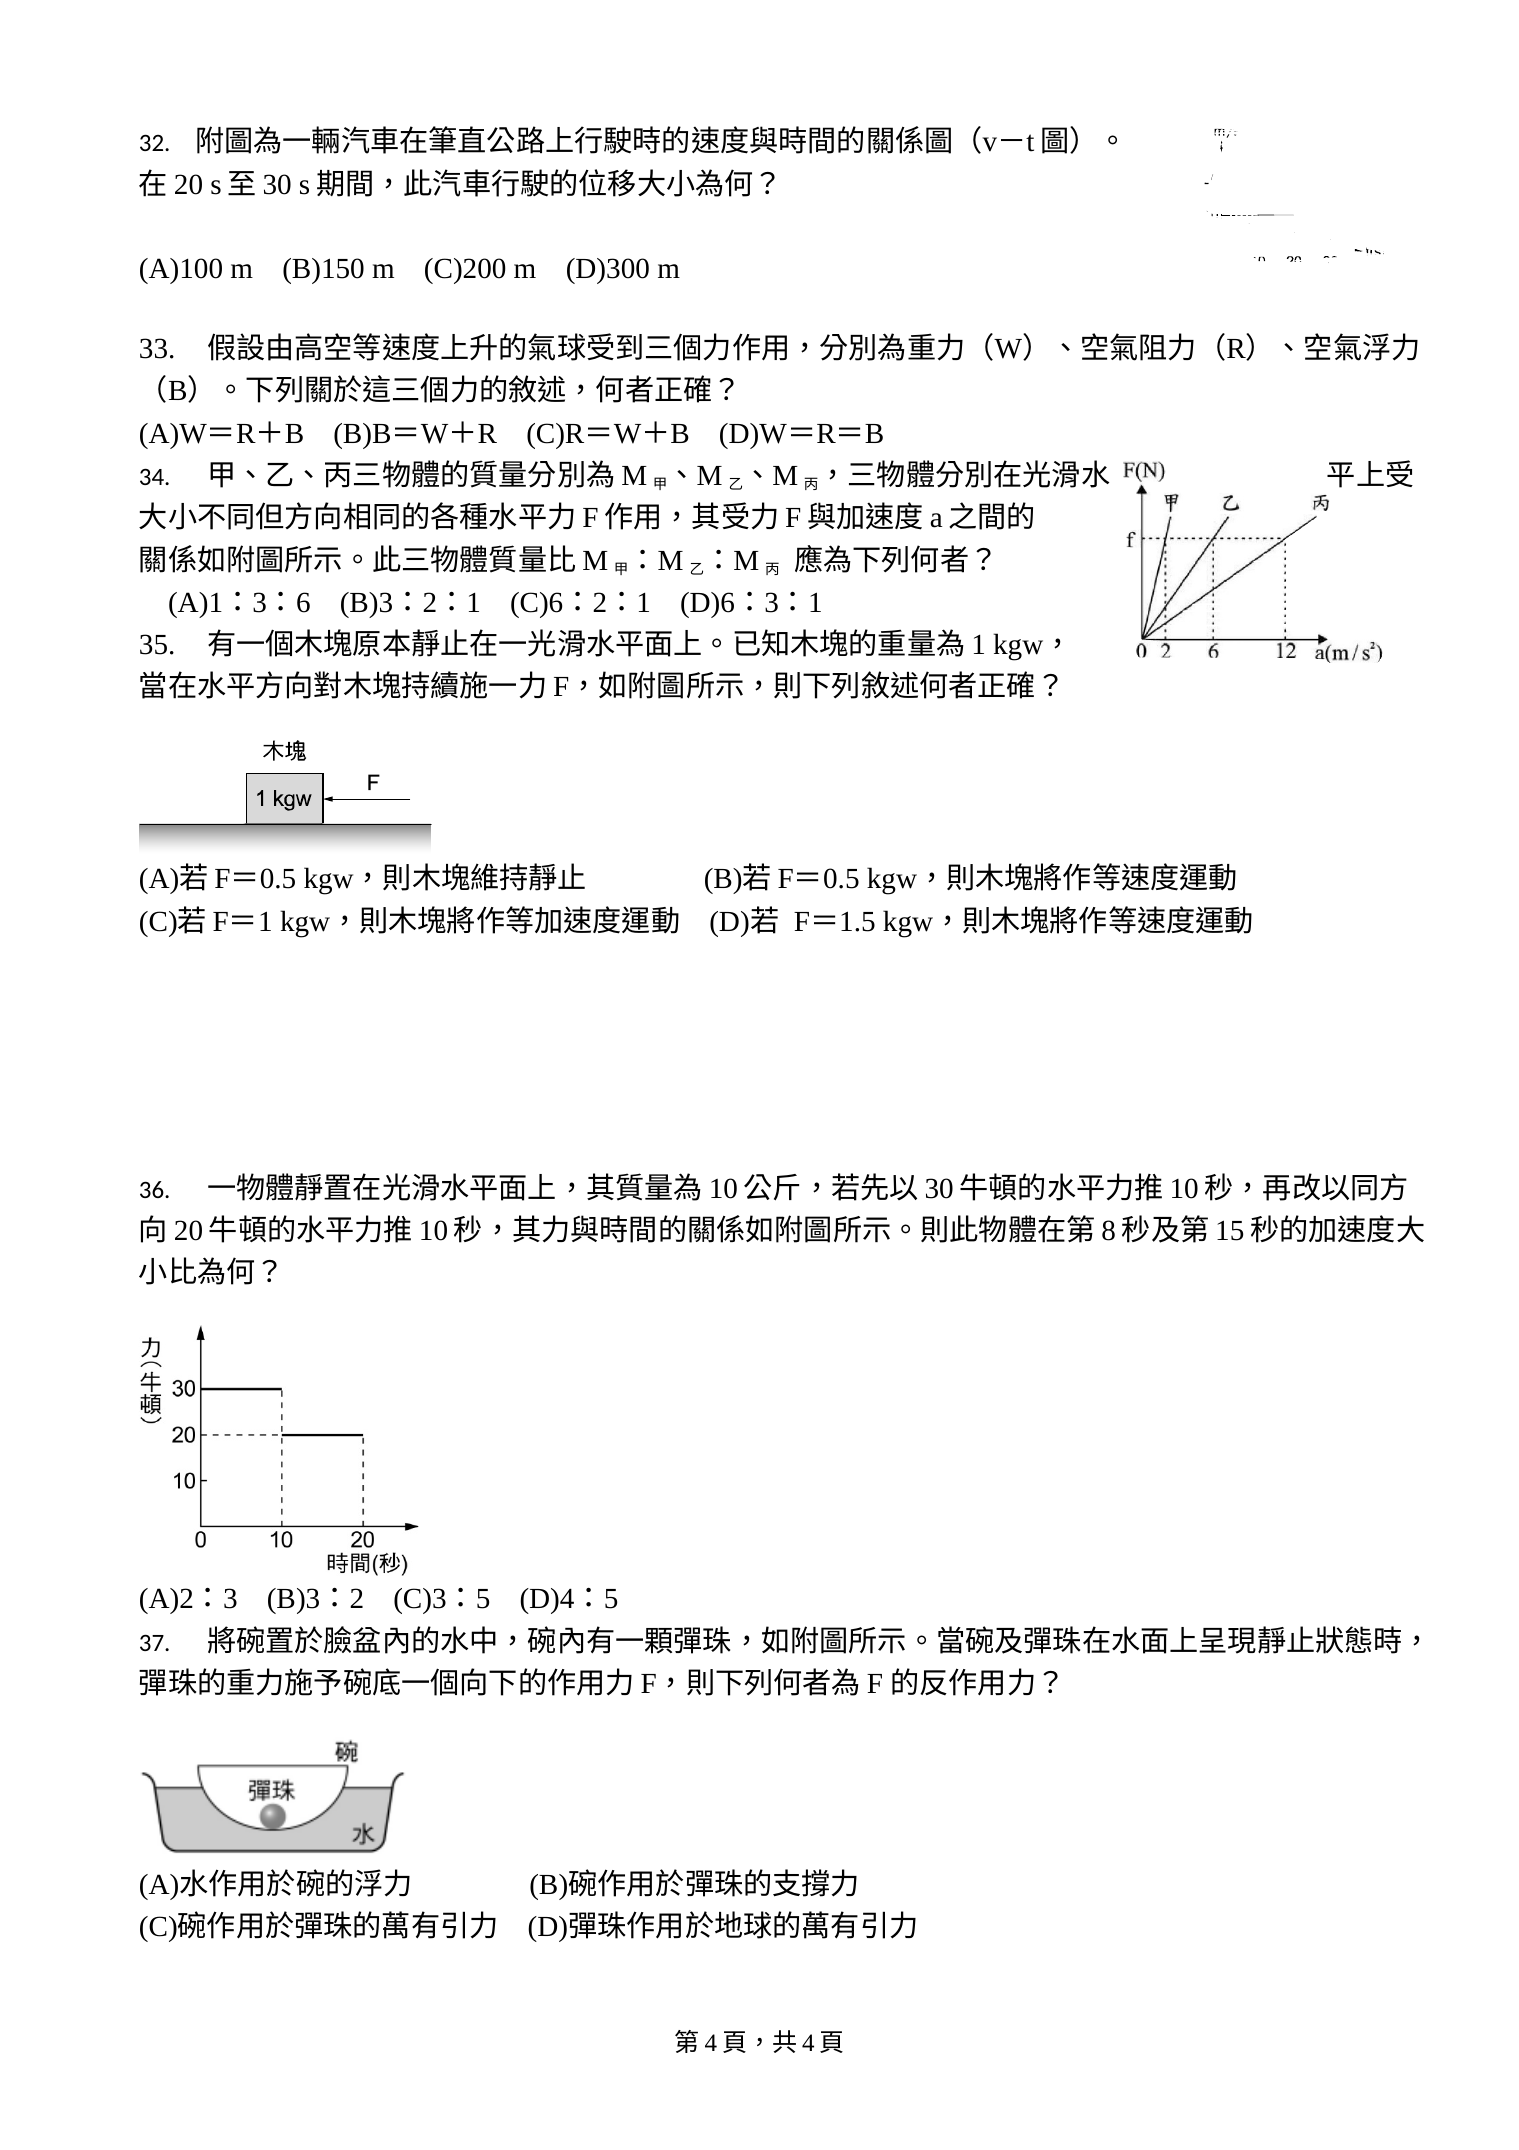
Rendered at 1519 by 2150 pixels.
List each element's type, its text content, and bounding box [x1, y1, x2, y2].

list 一物體靜置在光滑水平面上，其質量為10公斤，若先以30牛頓的水平力推10秒，再改以同方向20牛頓的水平力推10秒，其力與時間的關係如附圖所示。則此物體在第8秒及第15秒的加速度大小比為何？ (A)2：3 (B)3：2 (C)3：5 (D)4：5 [139, 1164, 1430, 1617]
text (C)碗作用於彈珠的萬有引力 (D)彈珠作用於地球的萬有引力 [139, 1903, 1430, 1945]
text 在20 s至30 s期間，此汽車行駛的位移大小為何？ (A)100 m (B)150 m (C)200 m (D)300 m [139, 160, 1430, 287]
text [1193, 536, 1430, 621]
text 彈珠的重力施予碗底一個向下的作用力F，則下列何者為F 的反作用力？ (A)水作用於碗的浮力 (B)碗作用於彈珠的支撐力 [139, 1660, 1430, 1903]
list 甲、乙、丙三物體的質量分別為M甲、M乙、M丙，三物體分別在光滑水平上受大小不同但方向相同的各種水平力F作用，其受力F與加速度a之間的 [139, 452, 1430, 536]
list [1189, 621, 1430, 663]
list 附圖為一輛汽車在筆直公路上行駛時的速度與時間的關係圖（v－t圖）。 [139, 118, 1430, 160]
text 關係如附圖所示。此三物體質量比M甲：M乙：M丙 應為下列何者？ (A)1：3：6 (B)3：2：1 (C)6：2：1 (D)6：3：1 [139, 536, 1140, 621]
text (C)若F＝1 kgw，則木塊將作等加速度運動 (D)若 F＝1.5 kgw，則木塊將作等速度運動 [139, 897, 1430, 939]
list 假設由高空等速度上升的氣球受到三個力作用，分別為重力（W）、空氣阻力（R）、空氣浮力（B）。下列關於這三個力的敘述，何者正確？ (A)W＝R＋B (B)B＝W＋R (C)R＝W＋B (D)W＝R＝B [139, 325, 1430, 452]
list 有一個木塊原本靜止在一光滑水平面上。已知木塊的重量為1 kgw， [139, 621, 1328, 663]
list 將碗置於臉盆內的水中，碗內有一顆彈珠，如附圖所示。當碗及彈珠在水面上呈現靜止狀態時， [139, 1617, 1430, 1660]
text 當在水平方向對木塊持續施一力F，如附圖所示，則下列敘述何者正確？ (A)若F＝0.5 kgw，則木塊維持靜止 (B)若F＝0.5 kgw，則木塊將作等速度運動 [139, 663, 1430, 897]
